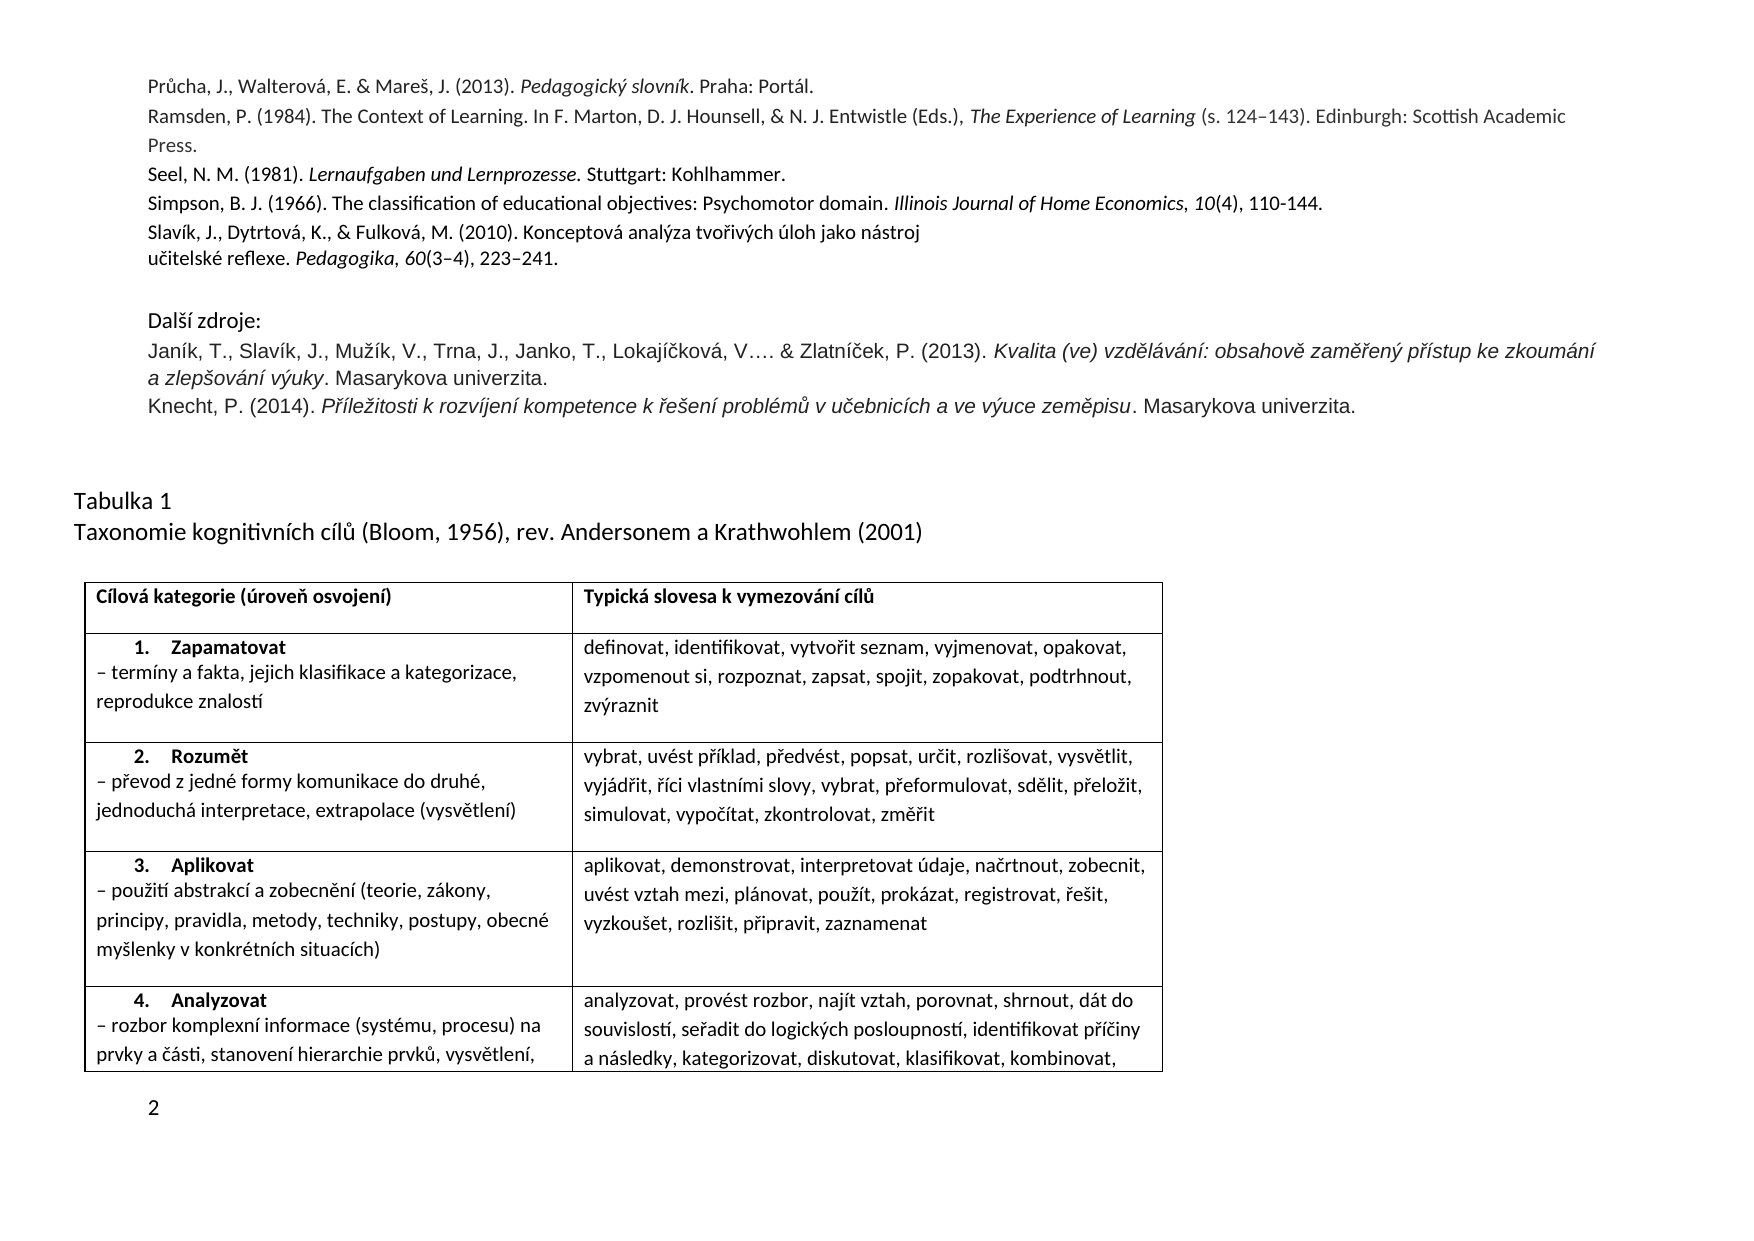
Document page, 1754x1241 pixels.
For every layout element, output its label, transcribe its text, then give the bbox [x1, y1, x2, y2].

text Janík, T., Slavík, J., Mužík, V., Trna, J., Janko, T., Lokajíčková, V…. & Zlatníček, P. (2013). Kvalita (ve) vzdělávání: obsahově zaměřený přístup ke zkoumání a zlepšování výuky. Masarykova univerzita. [148, 338, 1606, 390]
text Slavík, J., Dytrtová, K., & Fulková, M. (2010). Konceptová analýza tvořivých úloh jako nástroj [148, 219, 1606, 245]
text Taxonomie kognitivních cílů (Bloom, 1956), rev. Andersonem a Krathwohlem (2001) [74, 516, 1606, 546]
text Další zdroje: [148, 306, 1606, 334]
table_cell definovat, identifikovat, vytvořit seznam, vyjmenovat, opakovat, vzpomenout si, rozpoznat, zapsat, spojit, zopakovat, podtrhnout, zvýraznit [573, 634, 1162, 742]
text Ramsden, P. (1984). The Context of Learning. In F. Marton, D. J. Hounsell, & N. J. Entwistle (Eds.), The Experience of Learning (s. 124–143). Edinburgh: Scottish Academic Press. [148, 103, 1606, 157]
table_cell vybrat, uvést příklad, předvést, popsat, určit, rozlišovat, vysvětlit, vyjádřit, říci vlastními slovy, vybrat, přeformulovat, sdělit, přeložit, simulovat, vypočítat, zkontrolovat, změřit [573, 743, 1162, 851]
table_cell aplikovat, demonstrovat, interpretovat údaje, načrtnout, zobecnit, uvést vztah mezi, plánovat, použít, prokázat, registrovat, řešit, vyzkoušet, rozlišit, připravit, zaznamenat [573, 852, 1162, 986]
table_cell Zapamatovat – termíny a fakta, jejich klasifikace a kategorizace, reprodukce znalostí [86, 634, 572, 742]
text Průcha, J., Walterová, E. & Mareš, J. (2013). Pedagogický slovník. Praha: Portál. [148, 74, 1606, 99]
text Knecht, P. (2014). Příležitosti k rozvíjení kompetence k řešení problémů v učebnicích a ve výuce zeměpisu. Masarykova univerzita. [148, 393, 1606, 417]
table_header Typická slovesa k vymezování cílů [573, 583, 1162, 633]
table_cell Aplikovat – použití abstrakcí a zobecnění (teorie, zákony, principy, pravidla, metody, techniky, postupy, obecné myšlenky v konkrétních situacích) [86, 852, 572, 986]
text Tabulka 1 [74, 485, 1606, 516]
table_cell Analyzovat – rozbor komplexní informace (systému, procesu) na prvky a části, stanovení hierarchie prvků, vysvětlení, [86, 987, 572, 1071]
text Simpson, B. J. (1966). The classification of educational objectives: Psychomotor domain. Illinois Journal of Home Economics, 10(4), 110-144. [148, 190, 1606, 216]
table_header Cílová kategorie (úroveň osvojení) [86, 583, 572, 633]
table_cell Rozumět – převod z jedné formy komunikace do druhé, jednoduchá interpretace, extrapolace (vysvětlení) [86, 743, 572, 851]
text Seel, N. M. (1981). Lernaufgaben und Lernprozesse. Stuttgart: Kohlhammer. [148, 161, 1606, 187]
table_cell analyzovat, provést rozbor, najít vztah, porovnat, shrnout, dát do souvislostí, seřadit do logických posloupností, identifikovat příčiny a následky, kategorizovat, diskutovat, klasifikovat, kombinovat, [573, 987, 1162, 1071]
text učitelské reflexe. Pedagogika, 60(3–4), 223–241. [148, 245, 1606, 270]
